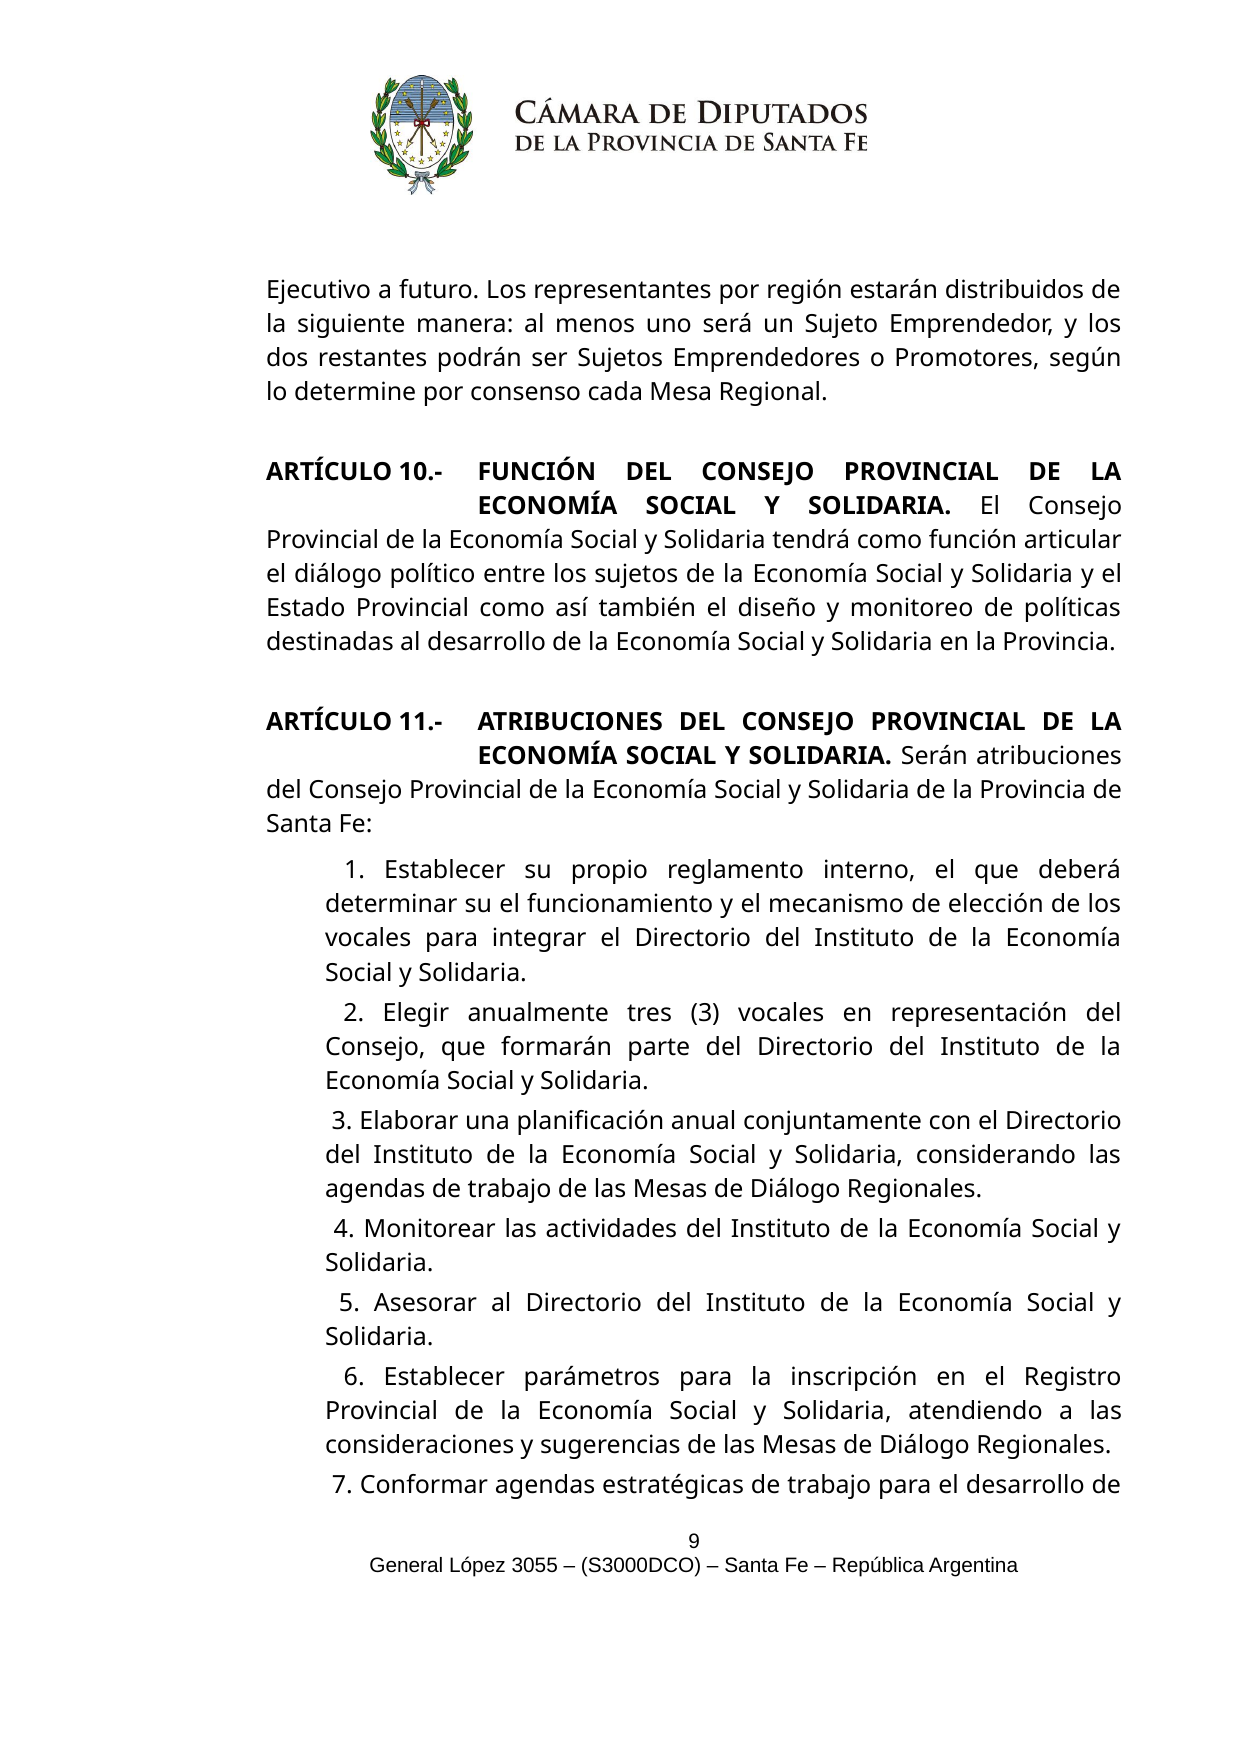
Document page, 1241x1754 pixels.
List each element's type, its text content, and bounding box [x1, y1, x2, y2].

text Ejecutivo a futuro. Los representantes por región estarán distribuidos de la siguiente manera: al menos uno será un Sujeto Emprendedor, y los dos restantes podrán ser Sujetos Emprendedores o Promotores, según lo determine por consenso cada Mesa Regional. [266, 272, 1122, 408]
picture [370, 75, 868, 199]
text 7. Conformar agendas estratégicas de trabajo para el desarrollo de [325, 1467, 1122, 1501]
text 6. Establecer parámetros para la inscripción en el Registro Provincial de la Economía Social y Solidaria, atendiendo a las consideraciones y sugerencias de las Mesas de Diálogo Regionales. [325, 1358, 1122, 1461]
text 2. Elegir anualmente tres (3) vocales en representación del Consejo, que formarán parte del Directorio del Instituto de la Economía Social y Solidaria. [325, 994, 1122, 1096]
text FUNCIÓN DEL CONSEJO PROVINCIAL DE LA ECONOMÍA SOCIAL Y SOLIDARIA. El Consejo Provincial de la Economía Social y Solidaria tendrá como función articular el diálogo político entre los sujetos de la Economía Social y Solidaria y el Estado Provincial como así también el diseño y monitoreo de políticas destinadas al desarrollo de la Economía Social y Solidaria en la Provincia. [266, 454, 1122, 658]
text 5. Asesorar al Directorio del Instituto de la Economía Social y Solidaria. [325, 1284, 1122, 1353]
text 3. Elaborar una planificación anual conjuntamente con el Directorio del Instituto de la Economía Social y Solidaria, considerando las agendas de trabajo de las Mesas de Diálogo Regionales. [325, 1102, 1122, 1204]
text 4. Monitorear las actividades del Instituto de la Economía Social y Solidaria. [325, 1210, 1122, 1278]
table_header ARTÍCULO 11.- [266, 704, 477, 754]
text ATRIBUCIONES DEL CONSEJO PROVINCIAL DE LA ECONOMÍA SOCIAL Y SOLIDARIA. Serán atribuciones del Consejo Provincial de la Economía Social y Solidaria de la Provincia de Santa Fe: [266, 704, 1122, 840]
text 1. Establecer su propio reglamento interno, el que deberá determinar su el funcionamiento y el mecanismo de elección de los vocales para integrar el Directorio del Instituto de la Economía Social y Solidaria. [325, 852, 1122, 988]
table_header ARTÍCULO 10.- [266, 454, 477, 504]
